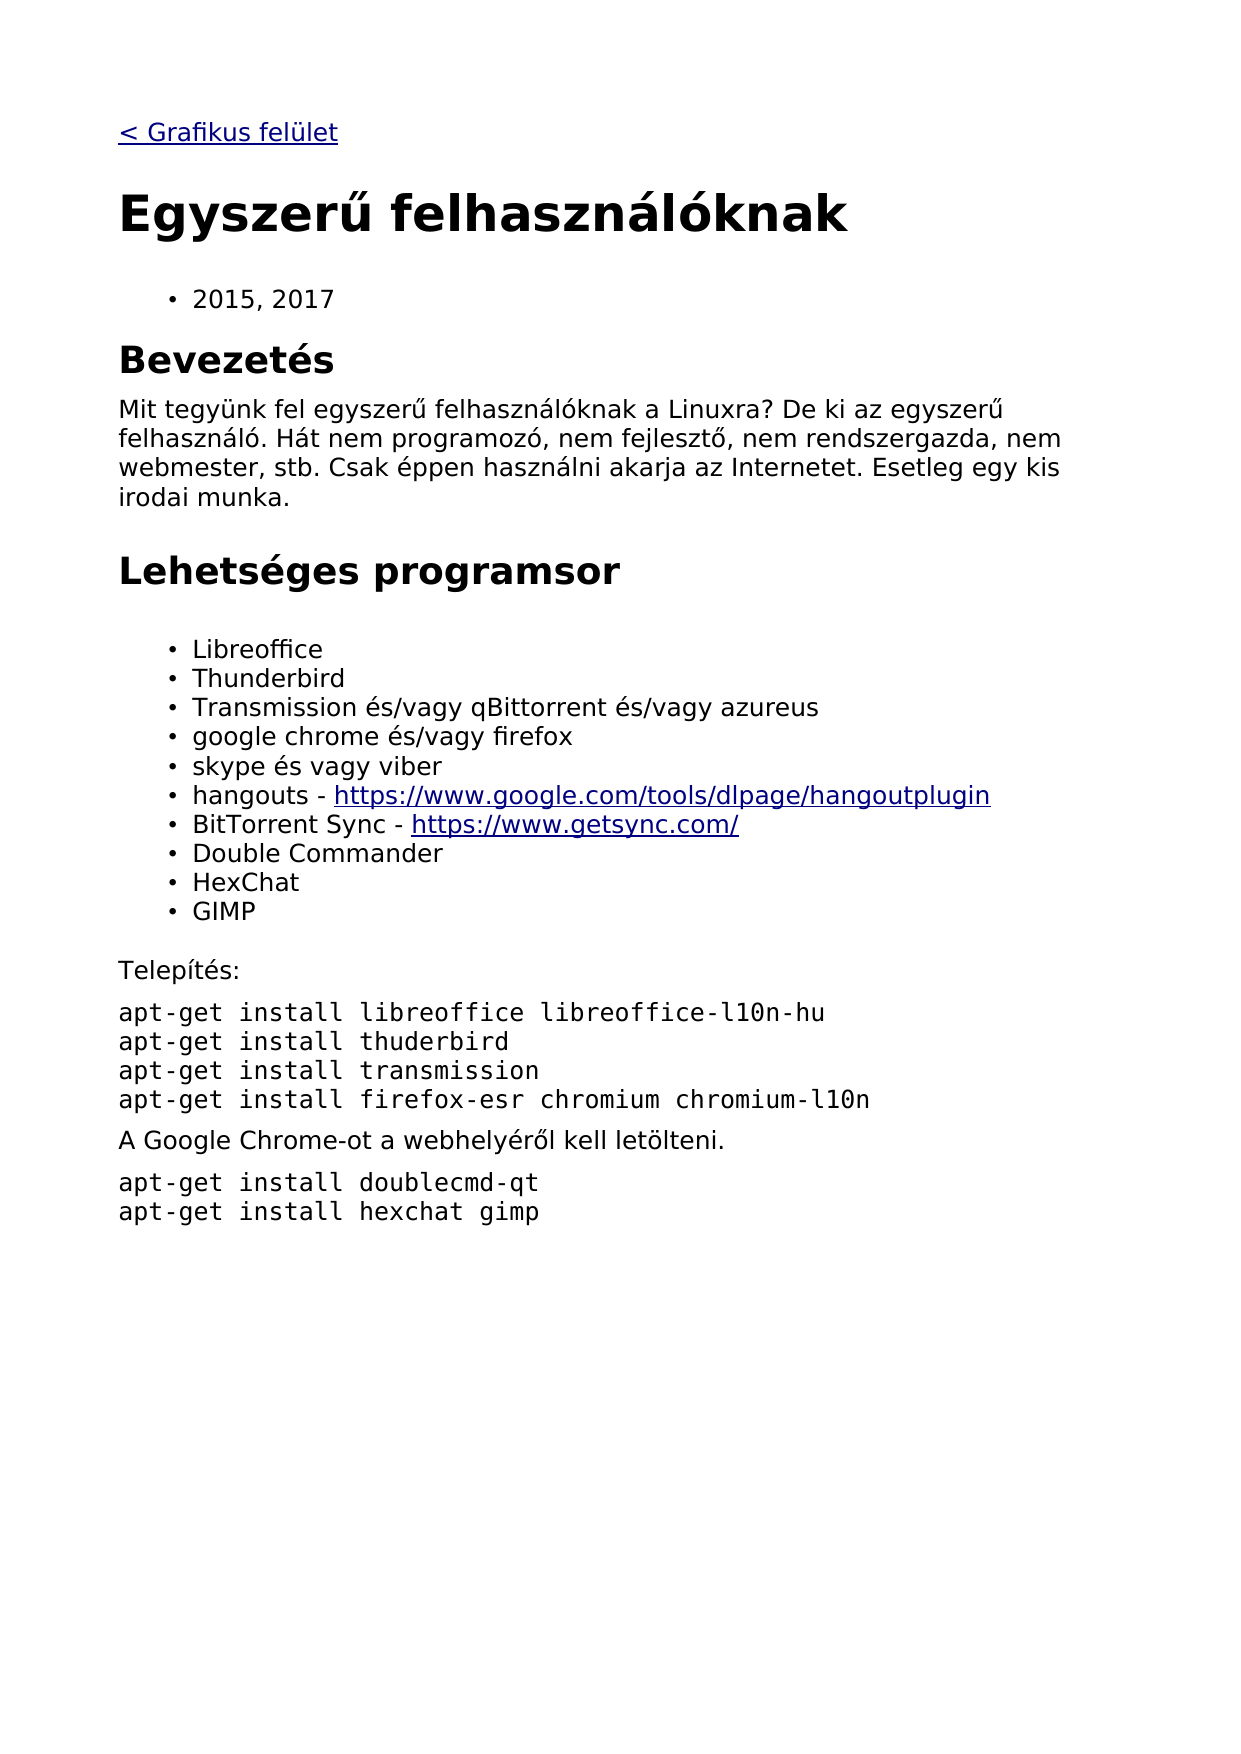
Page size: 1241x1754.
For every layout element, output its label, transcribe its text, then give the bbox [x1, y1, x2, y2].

list Libreoffice [177, 635, 1122, 664]
text Telepítés: [118, 956, 1122, 985]
list Thunderbird [177, 664, 1122, 693]
subtitle Egyszerű felhasználóknak [118, 185, 1122, 243]
list skype és vagy viber [177, 752, 1122, 781]
list 2015, 2017 [177, 285, 1122, 314]
text Mit tegyünk fel egyszerű felhasználóknak a Linuxra? De ki az egyszerű felhasználó. Hát nem programozó, nem fejlesztő, nem rendszergazda, nem webmester, stb. Csak éppen használni akarja az Internetet. Esetleg egy kis irodai munka. [118, 395, 1122, 512]
list GIMP [177, 898, 1122, 927]
text < Grafikus felület [118, 118, 1122, 147]
text apt-get install doublecmd-qt apt-get install hexchat gimp [118, 1168, 1122, 1226]
list HexChat [177, 868, 1122, 898]
list Double Commander [177, 839, 1122, 868]
list hangouts - https://www.google.com/tools/dlpage/hangoutplugin [177, 781, 1122, 810]
text A Google Chrome-ot a webhelyéről kell letölteni. [118, 1126, 1122, 1156]
text apt-get install libreoffice libreoffice-l10n-hu apt-get install thuderbird apt-get install transmission apt-get install firefox-esr chromium chromium-l10n [118, 998, 1122, 1114]
list google chrome és/vagy firefox [177, 723, 1122, 752]
subtitle Bevezetés [118, 339, 1122, 383]
subtitle Lehetséges programsor [118, 549, 1122, 593]
list Transmission és/vagy qBittorrent és/vagy azureus [177, 693, 1122, 723]
list BitTorrent Sync - https://www.getsync.com/ [177, 810, 1122, 839]
